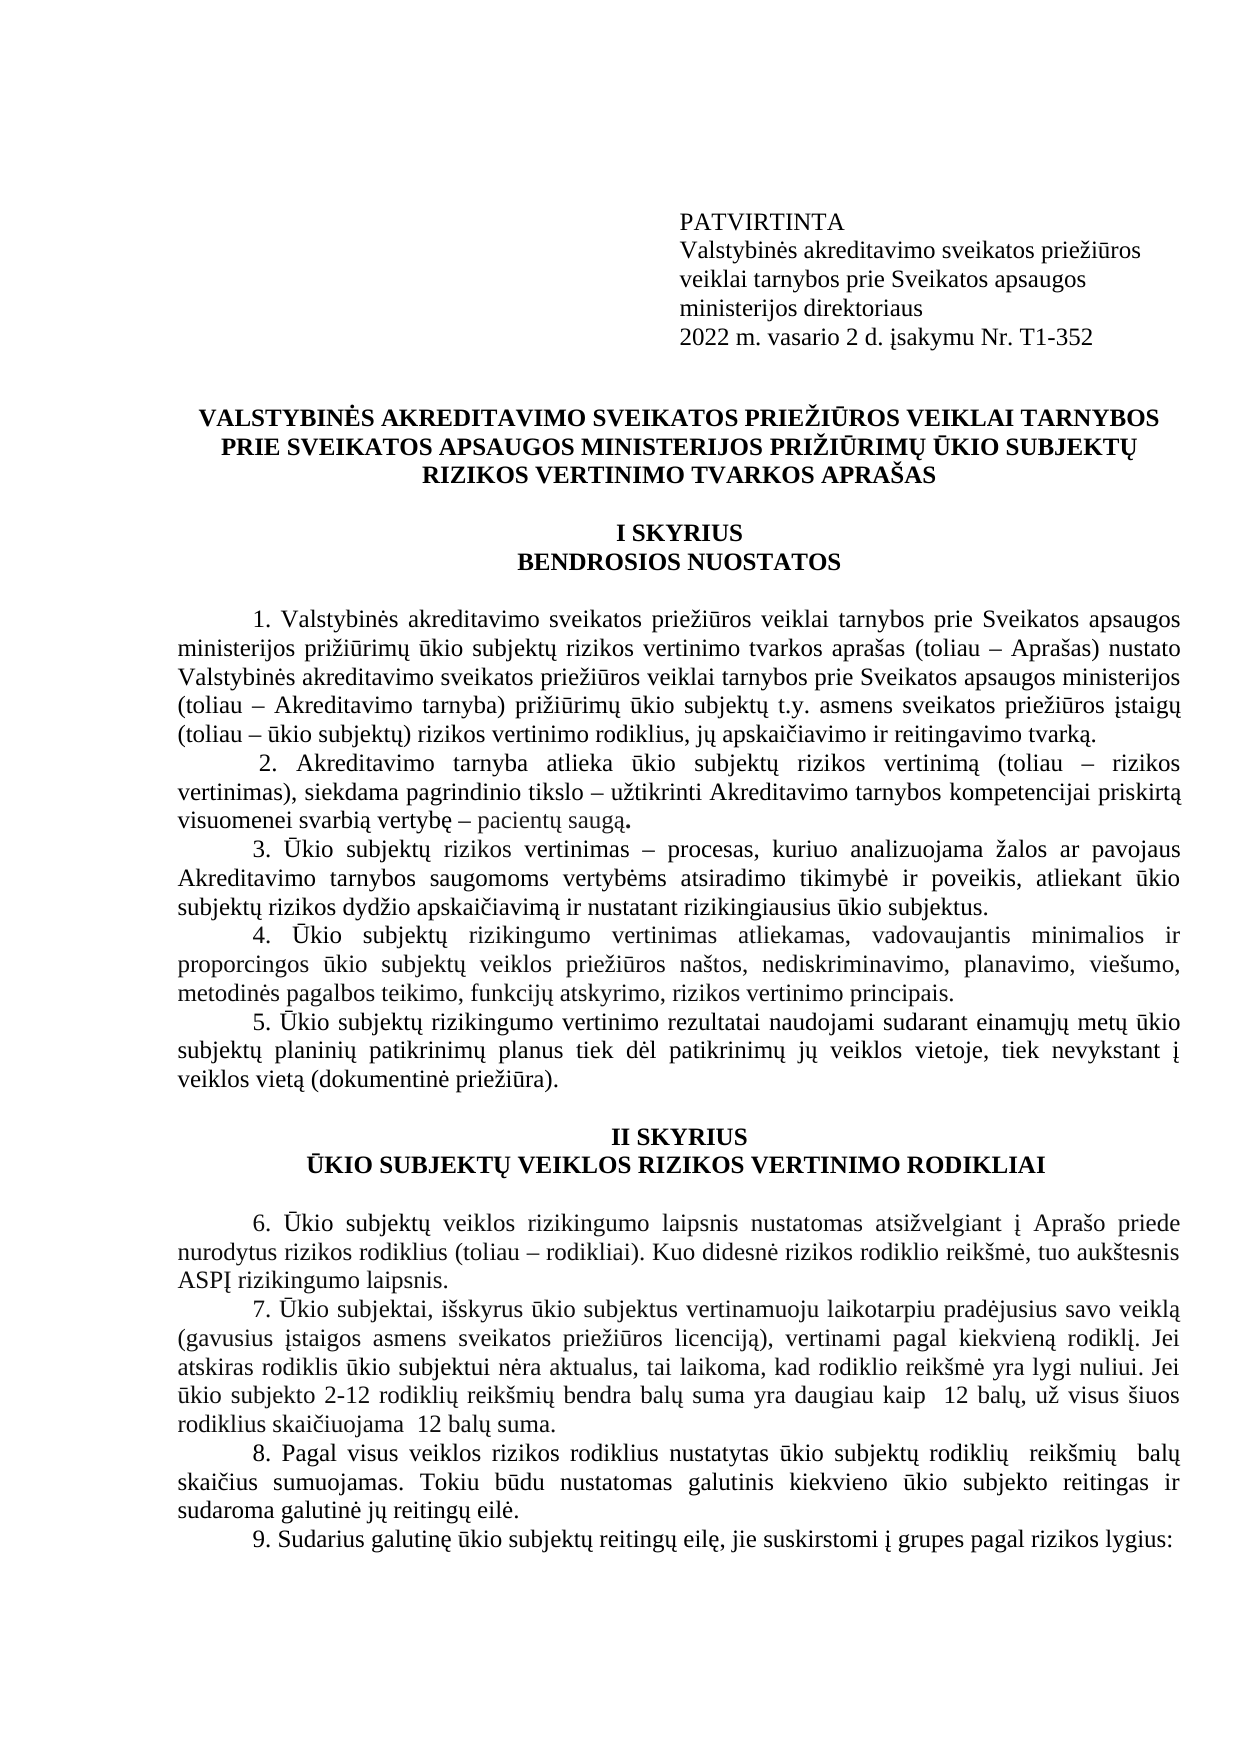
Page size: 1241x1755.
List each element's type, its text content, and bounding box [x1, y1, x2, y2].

text 5. Ūkio subjektų rizikingumo vertinimo rezultatai naudojami sudarant einamųjų metų ūkio subjektų planinių patikrinimų planus tiek dėl patikrinimų jų veiklos vietoje, tiek nevykstant į veiklos vietą (dokumentinė priežiūra). [177, 1007, 1181, 1093]
text Valstybinės akreditavimo sveikatos priežiūros [679, 235, 1181, 264]
text veiklai tarnybos prie Sveikatos apsaugos [679, 264, 1181, 293]
text PATVIRTINTA [679, 207, 1181, 235]
text 9. Sudarius galutinę ūkio subjektų reitingų eilę, jie suskirstomi į grupes pagal rizikos lygius: [177, 1524, 1181, 1553]
text 6. Ūkio subjektų veiklos rizikingumo laipsnis nustatomas atsižvelgiant į Aprašo priede nurodytus rizikos rodiklius (toliau – rodikliai). Kuo didesnė rizikos rodiklio reikšmė, tuo aukštesnis ASPĮ rizikingumo laipsnis. [177, 1208, 1181, 1294]
text II SKYRIUS [177, 1122, 1181, 1151]
text 4. Ūkio subjektų rizikingumo vertinimas atliekamas, vadovaujantis minimalios ir proporcingos ūkio subjektų veiklos priežiūros naštos, nediskriminavimo, planavimo, viešumo, metodinės pagalbos teikimo, funkcijų atskyrimo, rizikos vertinimo principais. [177, 921, 1181, 1007]
text 8. Pagal visus veiklos rizikos rodiklius nustatytas ūkio subjektų rodiklių reikšmių balų skaičius sumuojamas. Tokiu būdu nustatomas galutinis kiekvieno ūkio subjekto reitingas ir sudaroma galutinė jų reitingų eilė. [177, 1438, 1181, 1524]
text 2. Akreditavimo tarnyba atlieka ūkio subjektų rizikos vertinimą (toliau – rizikos vertinimas), siekdama pagrindinio tikslo – užtikrinti Akreditavimo tarnybos kompetencijai priskirtą visuomenei svarbią vertybę – pacientų saugą. [177, 748, 1181, 834]
text I SKYRIUS [177, 518, 1181, 547]
text ŪKIO SUBJEKTŲ VEIKLOS RIZIKOS VERTINIMO RODIKLIAI [177, 1151, 1181, 1179]
text 3. Ūkio subjektų rizikos vertinimas – procesas, kuriuo analizuojama žalos ar pavojaus Akreditavimo tarnybos saugomoms vertybėms atsiradimo tikimybė ir poveikis, atliekant ūkio subjektų rizikos dydžio apskaičiavimą ir nustatant rizikingiausius ūkio subjektus. [177, 834, 1181, 921]
text VALSTYBINĖS AKREDITAVIMO SVEIKATOS PRIEŽIŪROS VEIKLAI TARNYBOS PRIE SVEIKATOS APSAUGOS MINISTERIJOS PRIŽIŪRIMŲ ŪKIO SUBJEKTŲ RIZIKOS VERTINIMO TVARKOS APRAŠAS [177, 403, 1181, 489]
text 1. Valstybinės akreditavimo sveikatos priežiūros veiklai tarnybos prie Sveikatos apsaugos ministerijos prižiūrimų ūkio subjektų rizikos vertinimo tvarkos aprašas (toliau – Aprašas) nustato Valstybinės akreditavimo sveikatos priežiūros veiklai tarnybos prie Sveikatos apsaugos ministerijos (toliau – Akreditavimo tarnyba) prižiūrimų ūkio subjektų t.y. asmens sveikatos priežiūros įstaigų (toliau – ūkio subjektų) rizikos vertinimo rodiklius, jų apskaičiavimo ir reitingavimo tvarką. [177, 604, 1181, 748]
text BENDROSIOS NUOSTATOS [177, 547, 1181, 576]
text ministerijos direktoriaus [679, 293, 1181, 322]
text 7. Ūkio subjektai, išskyrus ūkio subjektus vertinamuoju laikotarpiu pradėjusius savo veiklą (gavusius įstaigos asmens sveikatos priežiūros licenciją), vertinami pagal kiekvieną rodiklį. Jei atskiras rodiklis ūkio subjektui nėra aktualus, tai laikoma, kad rodiklio reikšmė yra lygi nuliui. Jei ūkio subjekto 2-12 rodiklių reikšmių bendra balų suma yra daugiau kaip 12 balų, už visus šiuos rodiklius skaičiuojama 12 balų suma. [177, 1294, 1181, 1438]
text 2022 m. vasario 2 d. įsakymu Nr. T1-352 [679, 322, 1181, 350]
